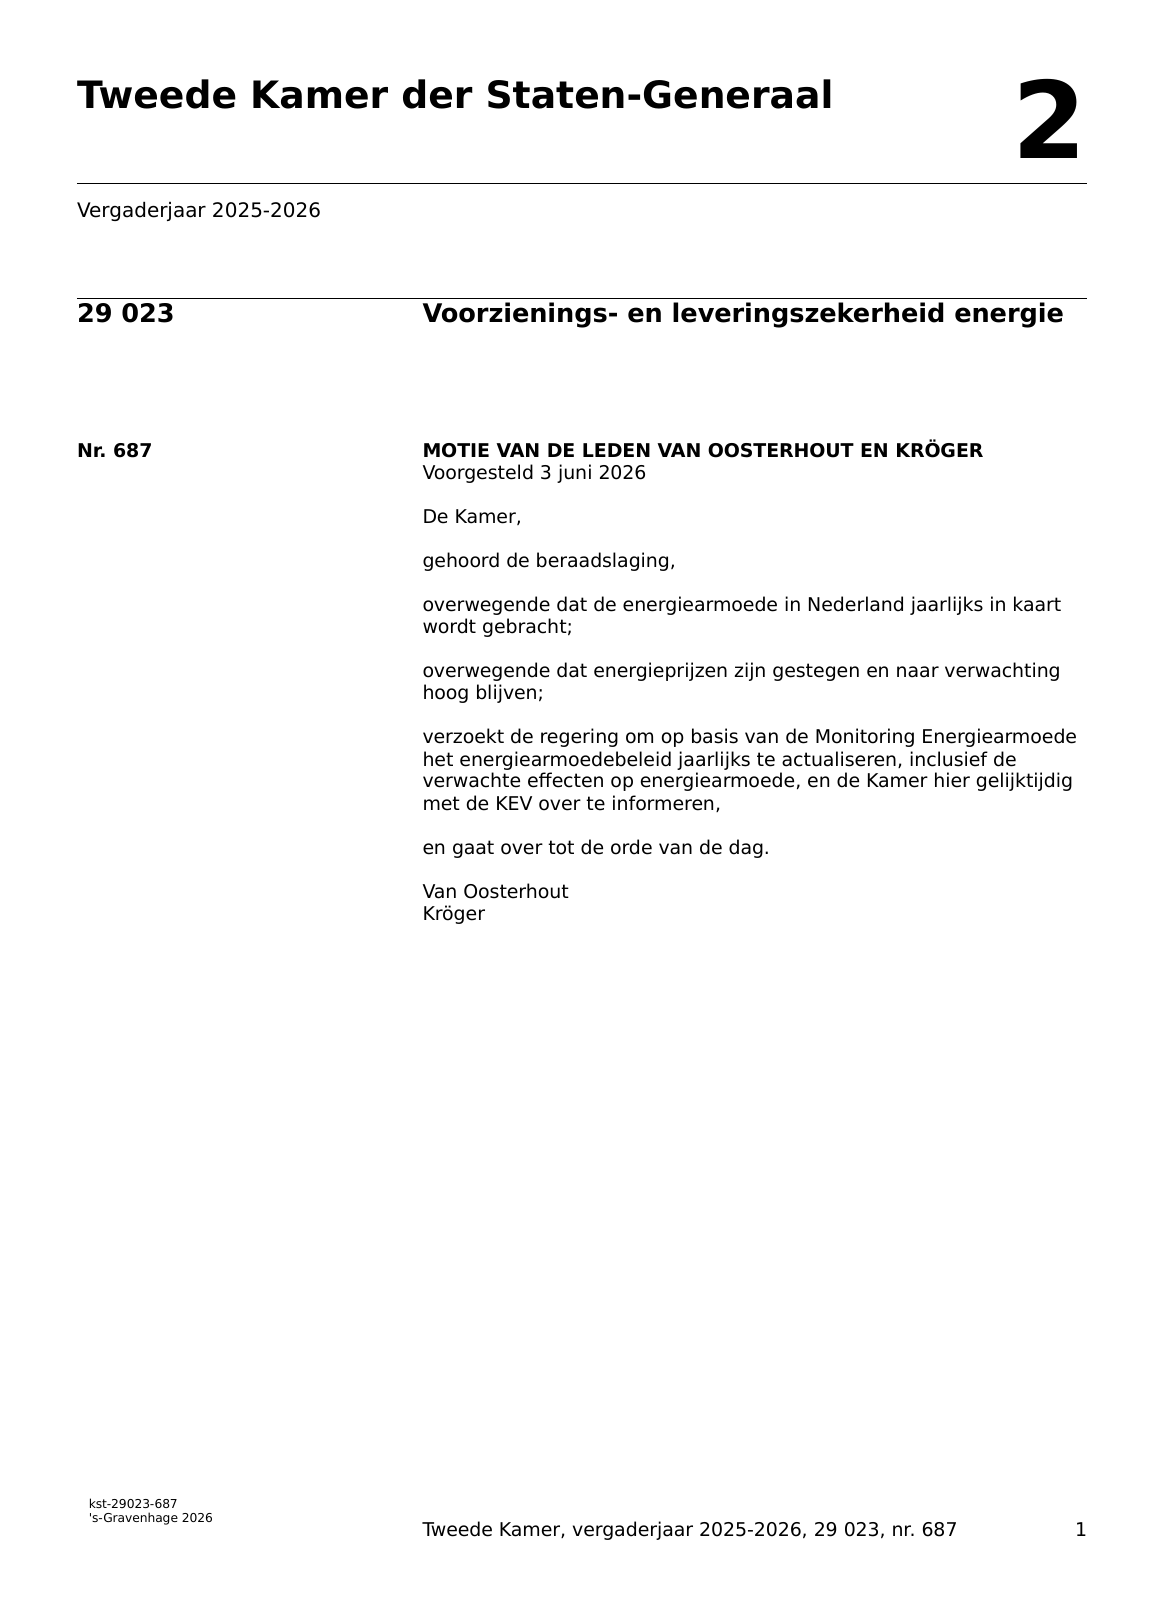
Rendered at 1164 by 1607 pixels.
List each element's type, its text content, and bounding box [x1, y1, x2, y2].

text gehoord de beraadslaging, [422, 550, 1087, 572]
subtitle 29 023 Voorzienings- en leveringszekerheid energie [77, 299, 1087, 329]
table_cell Vergaderjaar 2025-2026 [77, 184, 1087, 298]
text Voorgesteld 3 juni 2026 [422, 462, 1087, 484]
table_header 2 [886, 59, 1087, 183]
text overwegende dat energieprijzen zijn gestegen en naar verwachting hoog blijven; [422, 660, 1087, 704]
text verzoekt de regering om op basis van de Monitoring Energiearmoede het energiearmoedebeleid jaarlijks te actualiseren, inclusief de verwachte effecten op energiearmoede, en de Kamer hier gelijktijdig met de KEV over te informeren, [422, 726, 1087, 814]
text Kröger [422, 903, 1087, 925]
text De Kamer, [422, 506, 1087, 528]
text Van Oosterhout [422, 881, 1087, 903]
text kst-29023-687 [88, 1497, 323, 1511]
text en gaat over tot de orde van de dag. [422, 837, 1087, 858]
text overwegende dat de energiearmoede in Nederland jaarlijks in kaart wordt gebracht; [422, 594, 1087, 638]
table_header Tweede Kamer der Staten-Generaal [77, 59, 886, 183]
text 's-Gravenhage 2026 [88, 1511, 323, 1525]
subtitle Nr. 687 MOTIE VAN DE LEDEN VAN OOSTERHOUT EN KRÖGER [77, 440, 1087, 462]
